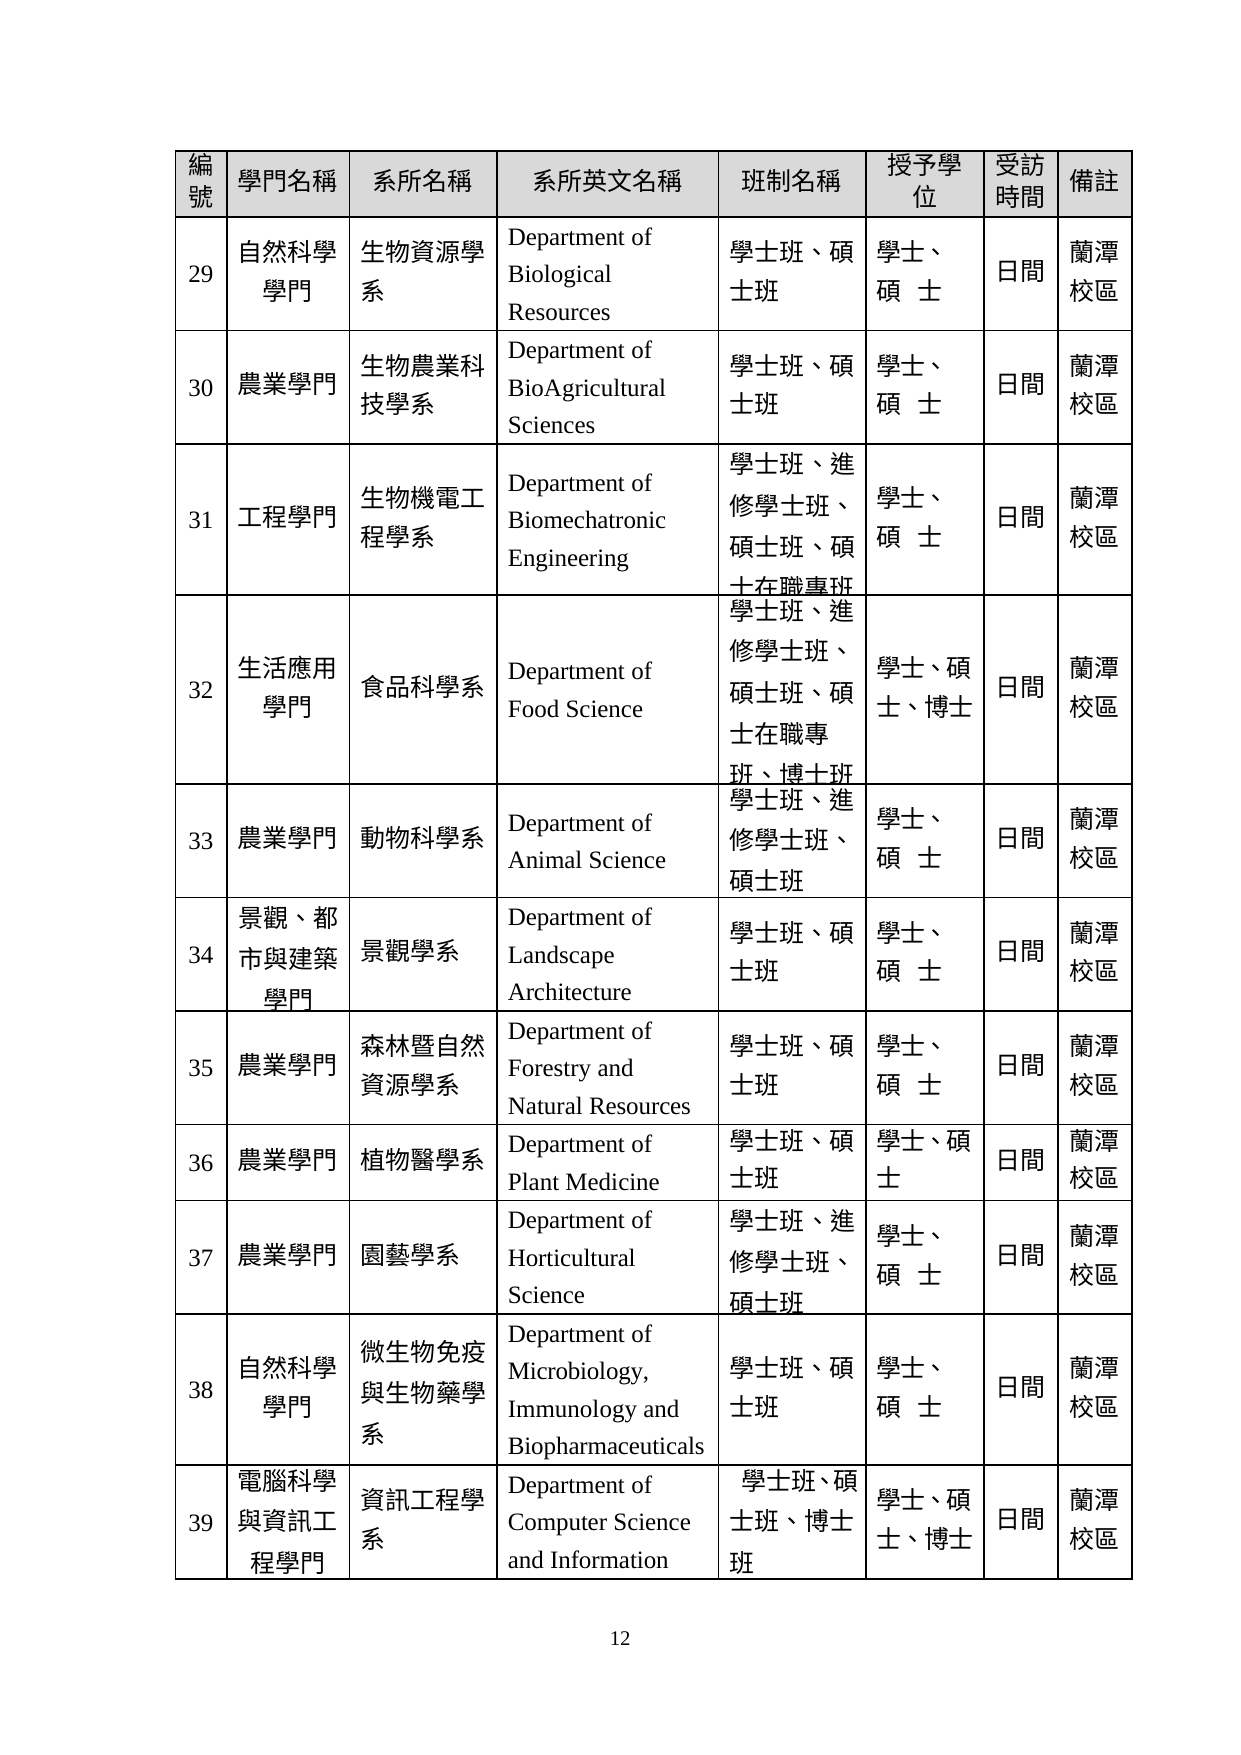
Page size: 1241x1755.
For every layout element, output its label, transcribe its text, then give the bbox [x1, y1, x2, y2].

table_cell Department of Animal Science [498, 785, 718, 896]
table_cell 學士班、碩 士班 [719, 1315, 865, 1464]
table_cell 學士班、進 修學士班、 碩士班、碩 士在職專 班、博士班 [719, 596, 865, 783]
table_cell 景觀、都 市與建築 學門 [228, 898, 349, 1010]
table_cell 日間 [985, 1201, 1057, 1313]
table_cell 31 [176, 445, 226, 594]
table_cell 33 [176, 785, 226, 896]
table_cell Department of Plant Medicine [498, 1125, 718, 1200]
table_cell 景觀學系 [350, 898, 496, 1010]
table_cell 學士、碩 士、博士 [867, 596, 983, 783]
table_cell Department of Computer Science and Information [498, 1466, 718, 1578]
table_cell 蘭潭 校區 [1059, 1012, 1131, 1124]
table_cell 森林暨自然 資源學系 [350, 1012, 496, 1124]
table_cell 學士班、碩 士班 [719, 331, 865, 443]
table_cell 日間 [985, 596, 1057, 783]
table_cell 生物農業科 技學系 [350, 331, 496, 443]
table_cell 學士、碩 士 [867, 785, 983, 896]
table_cell 蘭潭 校區 [1059, 785, 1131, 896]
table_cell 農業學門 [228, 1012, 349, 1124]
table_cell 蘭潭 校區 [1059, 1201, 1131, 1313]
table_cell 學士班、進 修學士班、 碩士班 [719, 785, 865, 896]
table_cell 學士、碩 士 [867, 331, 983, 443]
table_cell 日間 [985, 1466, 1057, 1578]
table_cell 自然科學 學門 [228, 1315, 349, 1464]
table_header 備註 [1059, 152, 1131, 216]
table_cell 日間 [985, 1012, 1057, 1124]
table_cell Department of Horticultural Science [498, 1201, 718, 1313]
table_cell 蘭潭 校區 [1059, 898, 1131, 1010]
table_cell 日間 [985, 785, 1057, 896]
table_cell Department of Food Science [498, 596, 718, 783]
table_cell 日間 [985, 445, 1057, 594]
table_cell 蘭潭 校區 [1059, 1315, 1131, 1464]
table_cell Department of BioAgricultural Sciences [498, 331, 718, 443]
table_cell 工程學門 [228, 445, 349, 594]
table_cell 食品科學系 [350, 596, 496, 783]
table_cell 學士、碩 士、博士 [867, 1466, 983, 1578]
table_cell 農業學門 [228, 1125, 349, 1200]
table_cell 29 [176, 218, 226, 330]
table_header 授予學 位 [867, 152, 983, 216]
table_cell Department of Microbiology, Immunology and Biopharmaceuticals [498, 1315, 718, 1464]
table_cell 農業學門 [228, 331, 349, 443]
table_cell 動物科學系 [350, 785, 496, 896]
table_cell 35 [176, 1012, 226, 1124]
table_cell 39 [176, 1466, 226, 1578]
table_cell 微生物免疫 與生物藥學 系 [350, 1315, 496, 1464]
table_cell 學士、碩 士 [867, 1125, 983, 1200]
table_cell Department of Biomechatronic Engineering [498, 445, 718, 594]
table_cell 學士、碩 士 [867, 898, 983, 1010]
table_cell 農業學門 [228, 785, 349, 896]
table_cell 38 [176, 1315, 226, 1464]
table_cell 資訊工程學 系 [350, 1466, 496, 1578]
table_cell 學士班、進 修學士班、 碩士班 [719, 1201, 865, 1313]
table_cell 蘭潭 校區 [1059, 445, 1131, 594]
table_header 受訪 時間 [985, 152, 1057, 216]
table_cell 植物醫學系 [350, 1125, 496, 1200]
table_cell 學士、碩 士 [867, 445, 983, 594]
table_cell 日間 [985, 331, 1057, 443]
table_cell 日間 [985, 1315, 1057, 1464]
table_cell 蘭潭 校區 [1059, 1466, 1131, 1578]
table_header 學門名稱 [228, 152, 349, 216]
table_cell Department of Biological Resources [498, 218, 718, 330]
table_cell 電腦科學 與資訊工 程學門 [228, 1466, 349, 1578]
table_cell 園藝學系 [350, 1201, 496, 1313]
table_cell 蘭潭 校區 [1059, 1125, 1131, 1200]
table_cell 學士、碩 士 [867, 1012, 983, 1124]
table_cell 學士班、進 修學士班、 碩士班、碩 士在職專班 [719, 445, 865, 594]
table_cell 學士、碩 士 [867, 1315, 983, 1464]
table_cell 學士班、碩 士班 [719, 1125, 865, 1200]
table_cell 學士、碩 士 [867, 218, 983, 330]
table_header 系所英文名稱 [498, 152, 718, 216]
table_header 班制名稱 [719, 152, 865, 216]
table_cell 學士班、碩 士班 [719, 1012, 865, 1124]
table_cell 自然科學 學門 [228, 218, 349, 330]
table_cell 蘭潭 校區 [1059, 218, 1131, 330]
table_cell 學士班、碩 士班 [719, 898, 865, 1010]
table_cell 蘭潭 校區 [1059, 331, 1131, 443]
table_cell 日間 [985, 218, 1057, 330]
table_cell 農業學門 [228, 1201, 349, 1313]
table_cell 34 [176, 898, 226, 1010]
table_cell 學士班、碩 士班、博士 班 [719, 1466, 865, 1578]
table_cell Department of Landscape Architecture [498, 898, 718, 1010]
table_cell 生活應用 學門 [228, 596, 349, 783]
table_cell 37 [176, 1201, 226, 1313]
table_cell 日間 [985, 1125, 1057, 1200]
table_cell 32 [176, 596, 226, 783]
table_cell 蘭潭 校區 [1059, 596, 1131, 783]
table_cell Department of Forestry and Natural Resources [498, 1012, 718, 1124]
table_header 編 號 [176, 152, 226, 216]
table_cell 36 [176, 1125, 226, 1200]
table_cell 學士、碩 士 [867, 1201, 983, 1313]
table_cell 學士班、碩 士班 [719, 218, 865, 330]
table_cell 生物機電工 程學系 [350, 445, 496, 594]
table_cell 30 [176, 331, 226, 443]
table_cell 生物資源學 系 [350, 218, 496, 330]
table_header 系所名稱 [350, 152, 496, 216]
table_cell 日間 [985, 898, 1057, 1010]
